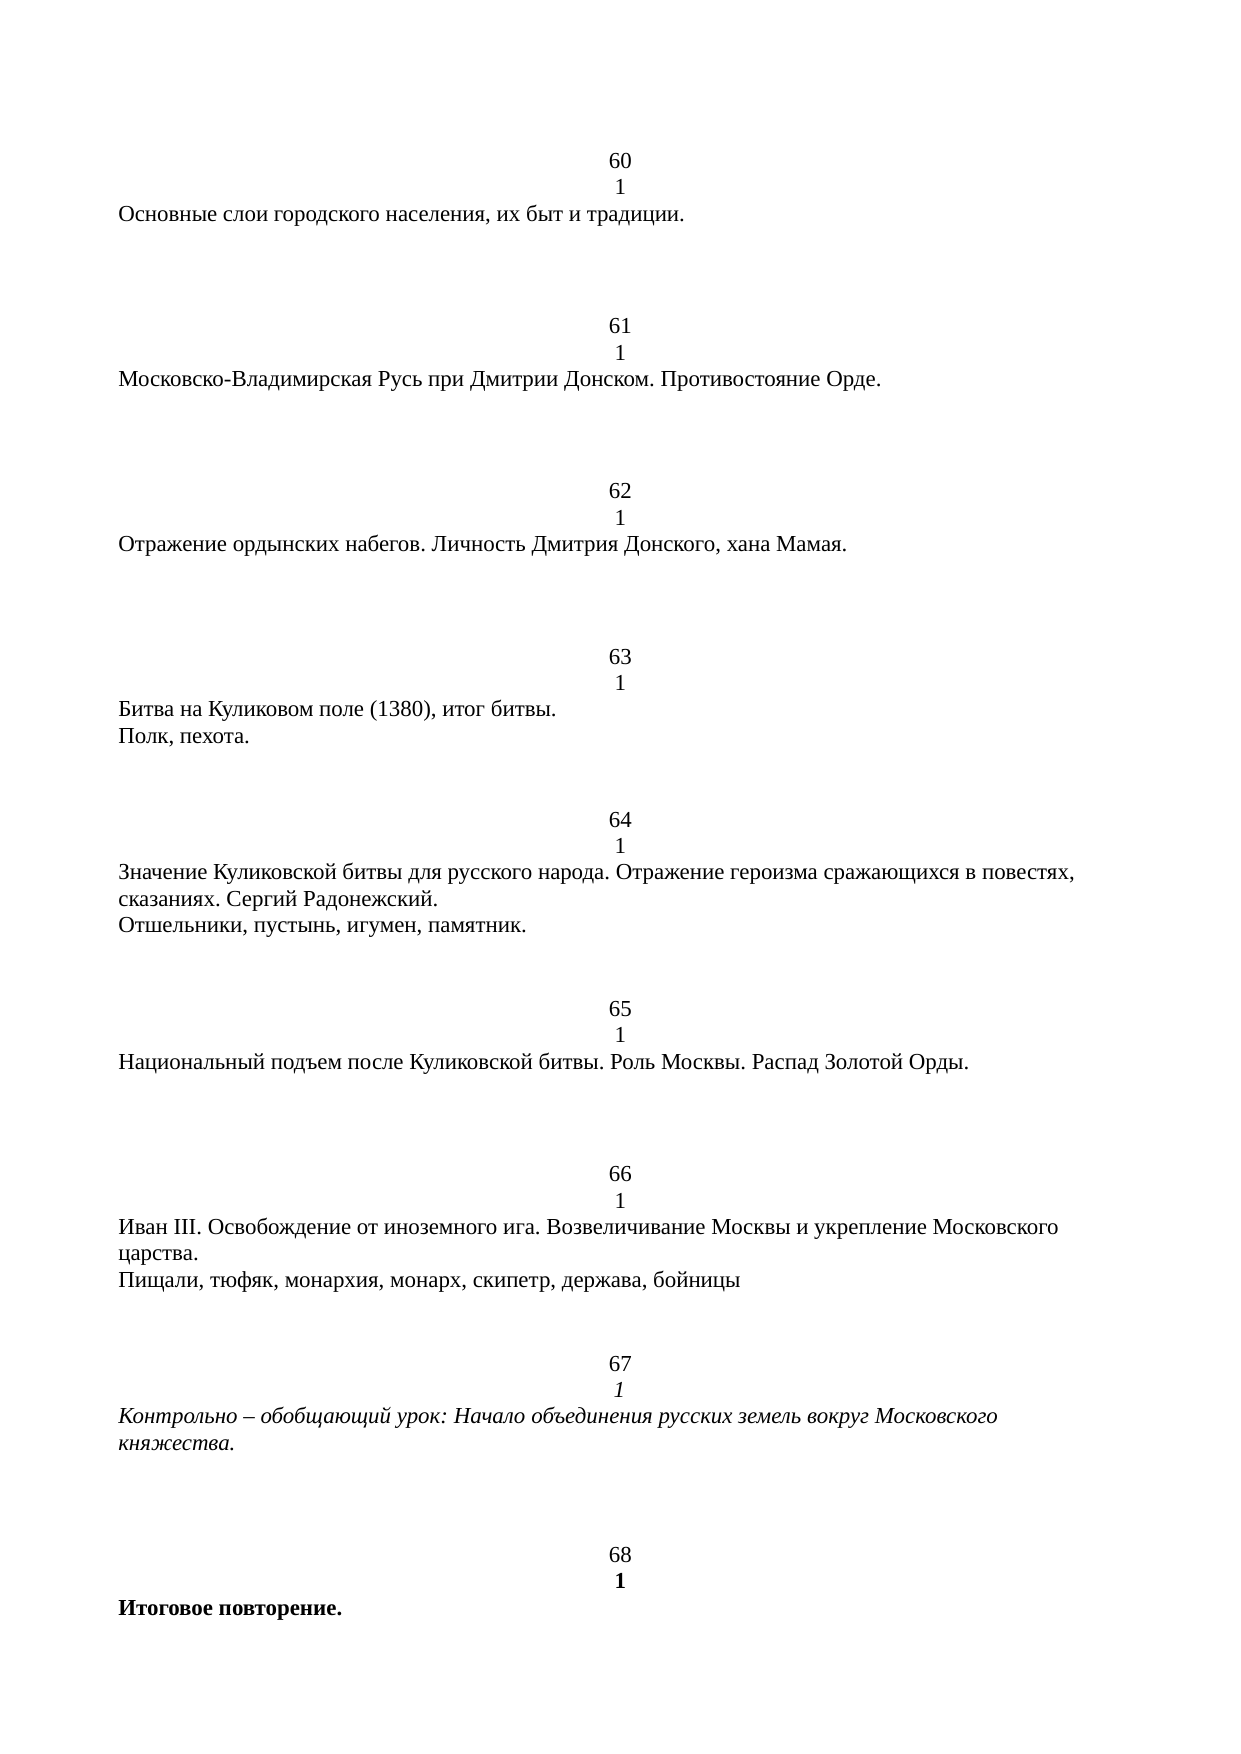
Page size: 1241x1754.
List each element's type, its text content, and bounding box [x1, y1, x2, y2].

text Битва на Куликовом поле (1380), итог битвы. [118, 696, 1122, 722]
text Московско-Владимирская Русь при Дмитрии Донском. Противостояние Орде. [118, 365, 1122, 391]
text Контрольно – обобщающий урок: Начало объединения русских земель вокруг Московского княжества. [118, 1402, 1122, 1455]
text 1 [118, 832, 1122, 858]
text 63 [118, 643, 1122, 669]
text 64 [118, 806, 1122, 832]
text 1 [118, 173, 1122, 199]
text 1 [118, 1568, 1122, 1594]
text Отшельники, пустынь, игумен, памятник. [118, 911, 1122, 937]
text 1 [118, 669, 1122, 696]
text Иван III. Освобождение от иноземного ига. Возвеличивание Москвы и укрепление Московского царства. [118, 1213, 1122, 1266]
text 1 [118, 1021, 1122, 1048]
text 65 [118, 995, 1122, 1021]
text 1 [118, 504, 1122, 530]
text 66 [118, 1160, 1122, 1187]
text Полк, пехота. [118, 722, 1122, 748]
text 67 [118, 1349, 1122, 1376]
text Отражение ордынских набегов. Личность Дмитрия Донского, хана Мамая. [118, 530, 1122, 557]
text Итоговое повторение. [118, 1594, 1122, 1620]
text 62 [118, 477, 1122, 504]
text 1 [118, 1187, 1122, 1213]
text 1 [118, 1376, 1122, 1402]
text 60 [118, 147, 1122, 173]
text Национальный подъем после Куликовской битвы. Роль Москвы. Распад Золотой Орды. [118, 1048, 1122, 1074]
text Основные слои городского населения, их быт и традиции. [118, 199, 1122, 226]
text Пищали, тюфяк, монархия, монарх, скипетр, держава, бойницы [118, 1266, 1122, 1292]
text 1 [118, 338, 1122, 365]
text 68 [118, 1541, 1122, 1568]
text 61 [118, 312, 1122, 338]
text Значение Куликовской битвы для русского народа. Отражение героизма сражающихся в повестях, сказаниях. Сергий Радонежский. [118, 858, 1122, 911]
